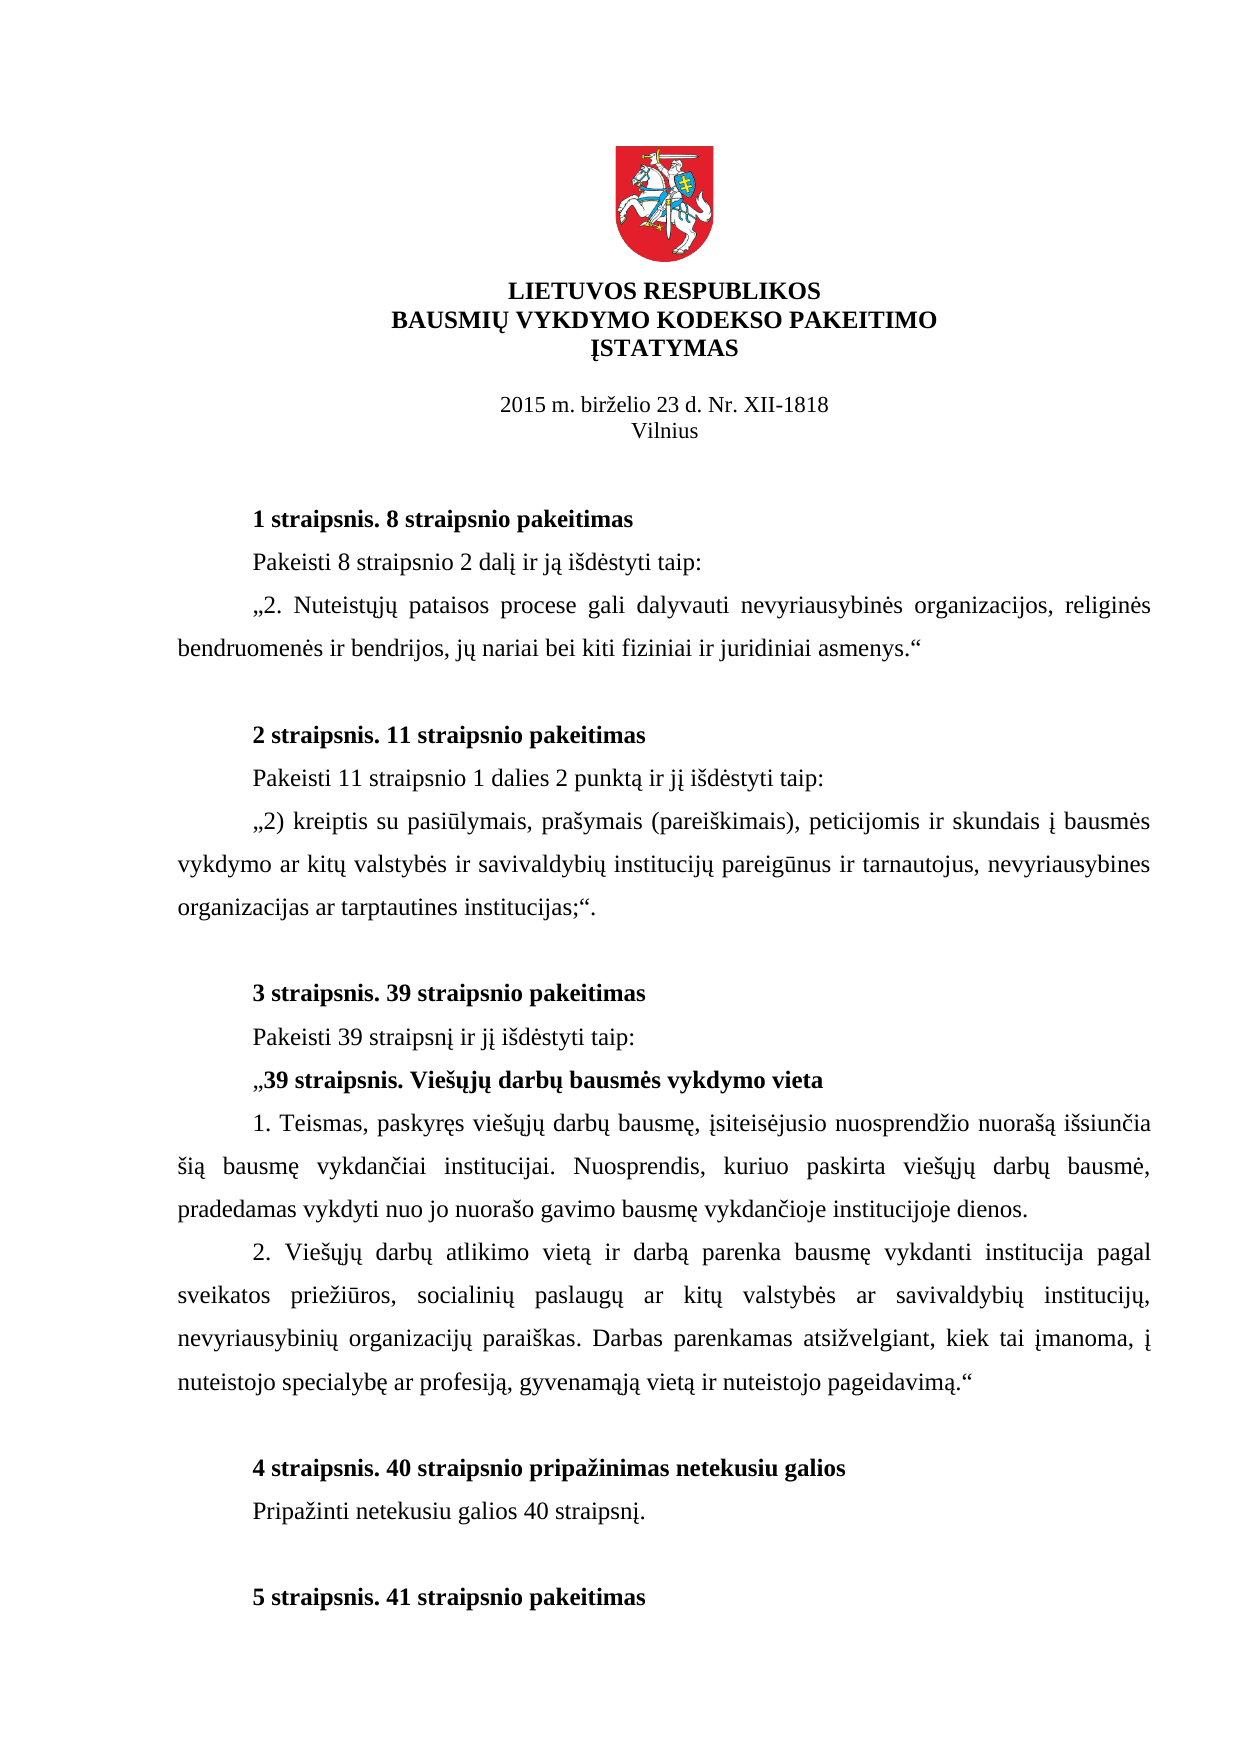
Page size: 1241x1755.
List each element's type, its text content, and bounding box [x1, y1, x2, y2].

text Pakeisti 8 straipsnio 2 dalį ir ją išdėstyti taip: [177, 547, 1152, 576]
text ĮSTATYMAS [177, 333, 1152, 362]
text Pakeisti 11 straipsnio 1 dalies 2 punktą ir jį išdėstyti taip: [177, 763, 1152, 792]
text 3 straipsnis. 39 straipsnio pakeitimas [177, 978, 1152, 1007]
text 1 straipsnis. 8 straipsnio pakeitimas [177, 504, 1152, 533]
text 5 straipsnis. 41 straipsnio pakeitimas [177, 1582, 1152, 1611]
text Vilnius [177, 417, 1152, 444]
text 2. Viešųjų darbų atlikimo vietą ir darbą parenka bausmę vykdanti institucija pagal sveikatos priežiūros, socialinių paslaugų ar kitų valstybės ar savivaldybių institucijų, nevyriausybinių organizacijų paraiškas. Darbas parenkamas atsižvelgiant, kiek tai įmanoma, į nuteistojo specialybę ar profesiją, gyvenamąją vietą ir nuteistojo pageidavimą.“ [177, 1237, 1152, 1395]
text „39 straipsnis. Viešųjų darbų bausmės vykdymo vieta [177, 1065, 1152, 1093]
text BAUSMIŲ VYKDYMO KODEKSO PAKEITIMO [177, 305, 1152, 333]
text LIETUVOS RESPUBLIKOS [177, 276, 1152, 305]
text 2 straipsnis. 11 straipsnio pakeitimas [177, 720, 1152, 748]
text 1. Teismas, paskyręs viešųjų darbų bausmę, įsiteisėjusio nuosprendžio nuorašą išsiunčia šią bausmę vykdančiai institucijai. Nuosprendis, kuriuo paskirta viešųjų darbų bausmė, pradedamas vykdyti nuo jo nuorašo gavimo bausmę vykdančioje institucijoje dienos. [177, 1108, 1152, 1223]
text 4 straipsnis. 40 straipsnio pripažinimas netekusiu galios [177, 1453, 1152, 1482]
text „2) kreiptis su pasiūlymais, prašymais (pareiškimais), peticijomis ir skundais į bausmės vykdymo ar kitų valstybės ir savivaldybių institucijų pareigūnus ir tarnautojus, nevyriausybines organizacijas ar tarptautines institucijas;“. [177, 806, 1152, 921]
text Pripažinti netekusiu galios 40 straipsnį. [177, 1496, 1152, 1525]
text 2015 m. birželio 23 d. Nr. XII-1818 [177, 391, 1152, 417]
text Pakeisti 39 straipsnį ir jį išdėstyti taip: [177, 1022, 1152, 1050]
text „2. Nuteistųjų pataisos procese gali dalyvauti nevyriausybinės organizacijos, religinės bendruomenės ir bendrijos, jų nariai bei kiti fiziniai ir juridiniai asmenys.“ [177, 590, 1152, 662]
